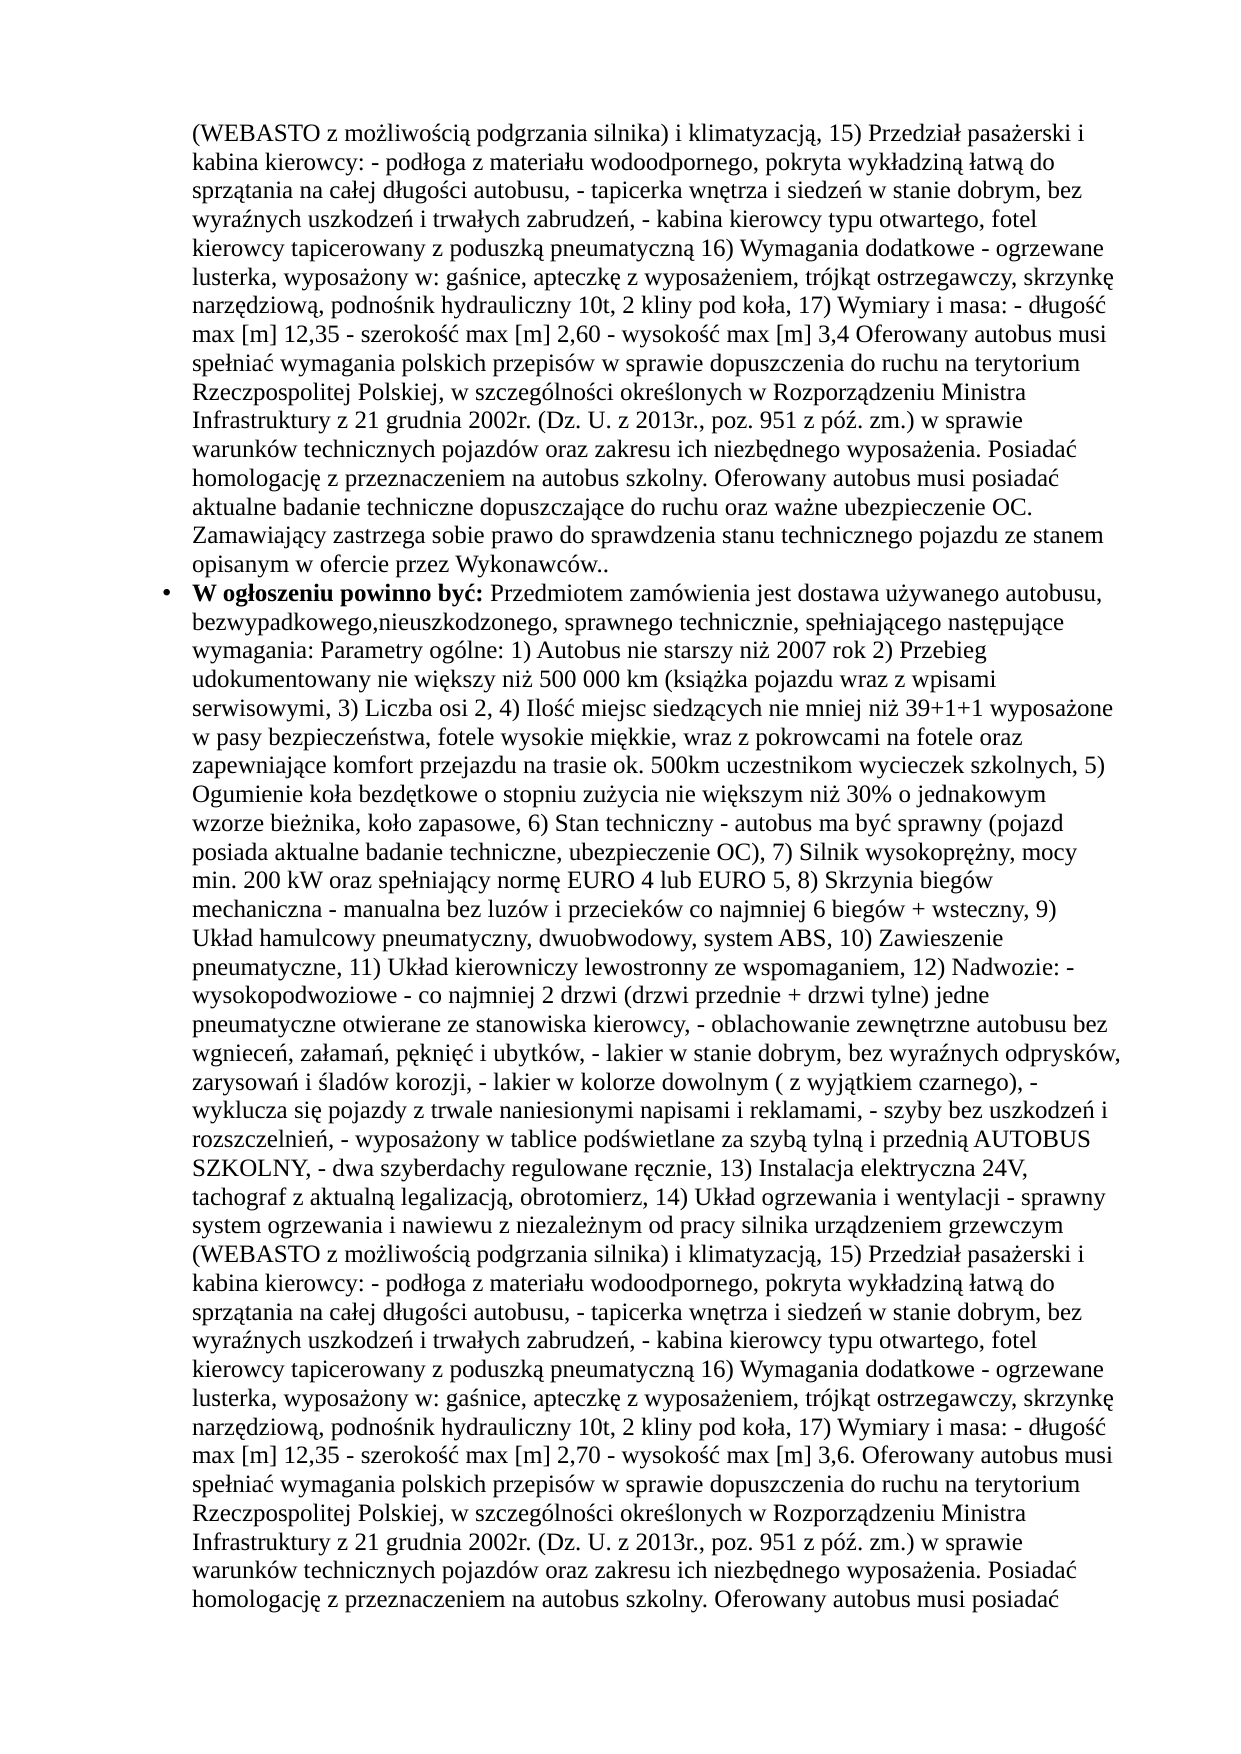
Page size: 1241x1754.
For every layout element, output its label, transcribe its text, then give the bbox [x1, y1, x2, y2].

list W ogłoszeniu powinno być: Przedmiotem zamówienia jest dostawa używanego autobusu, bezwypadkowego,nieuszkodzonego, sprawnego technicznie, spełniającego następujące wymagania: Parametry ogólne: 1) Autobus nie starszy niż 2007 rok 2) Przebieg udokumentowany nie większy niż 500 000 km (książka pojazdu wraz z wpisami serwisowymi, 3) Liczba osi 2, 4) Ilość miejsc siedzących nie mniej niż 39+1+1 wyposażone w pasy bezpieczeństwa, fotele wysokie miękkie, wraz z pokrowcami na fotele oraz zapewniające komfort przejazdu na trasie ok. 500km uczestnikom wycieczek szkolnych, 5) Ogumienie koła bezdętkowe o stopniu zużycia nie większym niż 30% o jednakowym wzorze bieżnika, koło zapasowe, 6) Stan techniczny - autobus ma być sprawny (pojazd posiada aktualne badanie techniczne, ubezpieczenie OC), 7) Silnik wysokoprężny, mocy min. 200 kW oraz spełniający normę EURO 4 lub EURO 5, 8) Skrzynia biegów mechaniczna - manualna bez luzów i przecieków co najmniej 6 biegów + wsteczny, 9) Układ hamulcowy pneumatyczny, dwuobwodowy, system ABS, 10) Zawieszenie pneumatyczne, 11) Układ kierowniczy lewostronny ze wspomaganiem, 12) Nadwozie: - wysokopodwoziowe - co najmniej 2 drzwi (drzwi przednie + drzwi tylne) jedne pneumatyczne otwierane ze stanowiska kierowcy, - oblachowanie zewnętrzne autobusu bez wgnieceń, załamań, pęknięć i ubytków, - lakier w stanie dobrym, bez wyraźnych odprysków, zarysowań i śladów korozji, - lakier w kolorze dowolnym ( z wyjątkiem czarnego), - wyklucza się pojazdy z trwale naniesionymi napisami i reklamami, - szyby bez uszkodzeń i rozszczelnień, - wyposażony w tablice podświetlane za szybą tylną i przednią AUTOBUS SZKOLNY, - dwa szyberdachy regulowane ręcznie, 13) Instalacja elektryczna 24V, tachograf z aktualną legalizacją, obrotomierz, 14) Układ ogrzewania i wentylacji - sprawny system ogrzewania i nawiewu z niezależnym od pracy silnika urządzeniem grzewczym (WEBASTO z możliwością podgrzania silnika) i klimatyzacją, 15) Przedział pasażerski i kabina kierowcy: - podłoga z materiału wodoodpornego, pokryta wykładziną łatwą do sprzątania na całej długości autobusu, - tapicerka wnętrza i siedzeń w stanie dobrym, bez wyraźnych uszkodzeń i trwałych zabrudzeń, - kabina kierowcy typu otwartego, fotel kierowcy tapicerowany z poduszką pneumatyczną 16) Wymagania dodatkowe - ogrzewane lusterka, wyposażony w: gaśnice, apteczkę z wyposażeniem, trójkąt ostrzegawczy, skrzynkę narzędziową, podnośnik hydrauliczny 10t, 2 kliny pod koła, 17) Wymiary i masa: - długość max [m] 12,35 - szerokość max [m] 2,70 - wysokość max [m] 3,6. Oferowany autobus musi spełniać wymagania polskich przepisów w sprawie dopuszczenia do ruchu na terytorium Rzeczpospolitej Polskiej, w szczególności określonych w Rozporządzeniu Ministra Infrastruktury z 21 grudnia 2002r. (Dz. U. z 2013r., poz. 951 z póź. zm.) w sprawie warunków technicznych pojazdów oraz zakresu ich niezbędnego wyposażenia. Posiadać homologację z przeznaczeniem na autobus szkolny. Oferowany autobus musi posiadać [162, 578, 1122, 1613]
list (WEBASTO z możliwością podgrzania silnika) i klimatyzacją, 15) Przedział pasażerski i kabina kierowcy: - podłoga z materiału wodoodpornego, pokryta wykładziną łatwą do sprzątania na całej długości autobusu, - tapicerka wnętrza i siedzeń w stanie dobrym, bez wyraźnych uszkodzeń i trwałych zabrudzeń, - kabina kierowcy typu otwartego, fotel kierowcy tapicerowany z poduszką pneumatyczną 16) Wymagania dodatkowe - ogrzewane lusterka, wyposażony w: gaśnice, apteczkę z wyposażeniem, trójkąt ostrzegawczy, skrzynkę narzędziową, podnośnik hydrauliczny 10t, 2 kliny pod koła, 17) Wymiary i masa: - długość max [m] 12,35 - szerokość max [m] 2,60 - wysokość max [m] 3,4 Oferowany autobus musi spełniać wymagania polskich przepisów w sprawie dopuszczenia do ruchu na terytorium Rzeczpospolitej Polskiej, w szczególności określonych w Rozporządzeniu Ministra Infrastruktury z 21 grudnia 2002r. (Dz. U. z 2013r., poz. 951 z póź. zm.) w sprawie warunków technicznych pojazdów oraz zakresu ich niezbędnego wyposażenia. Posiadać homologację z przeznaczeniem na autobus szkolny. Oferowany autobus musi posiadać aktualne badanie techniczne dopuszczające do ruchu oraz ważne ubezpieczenie OC. Zamawiający zastrzega sobie prawo do sprawdzenia stanu technicznego pojazdu ze stanem opisanym w ofercie przez Wykonawców.. [162, 118, 1122, 578]
